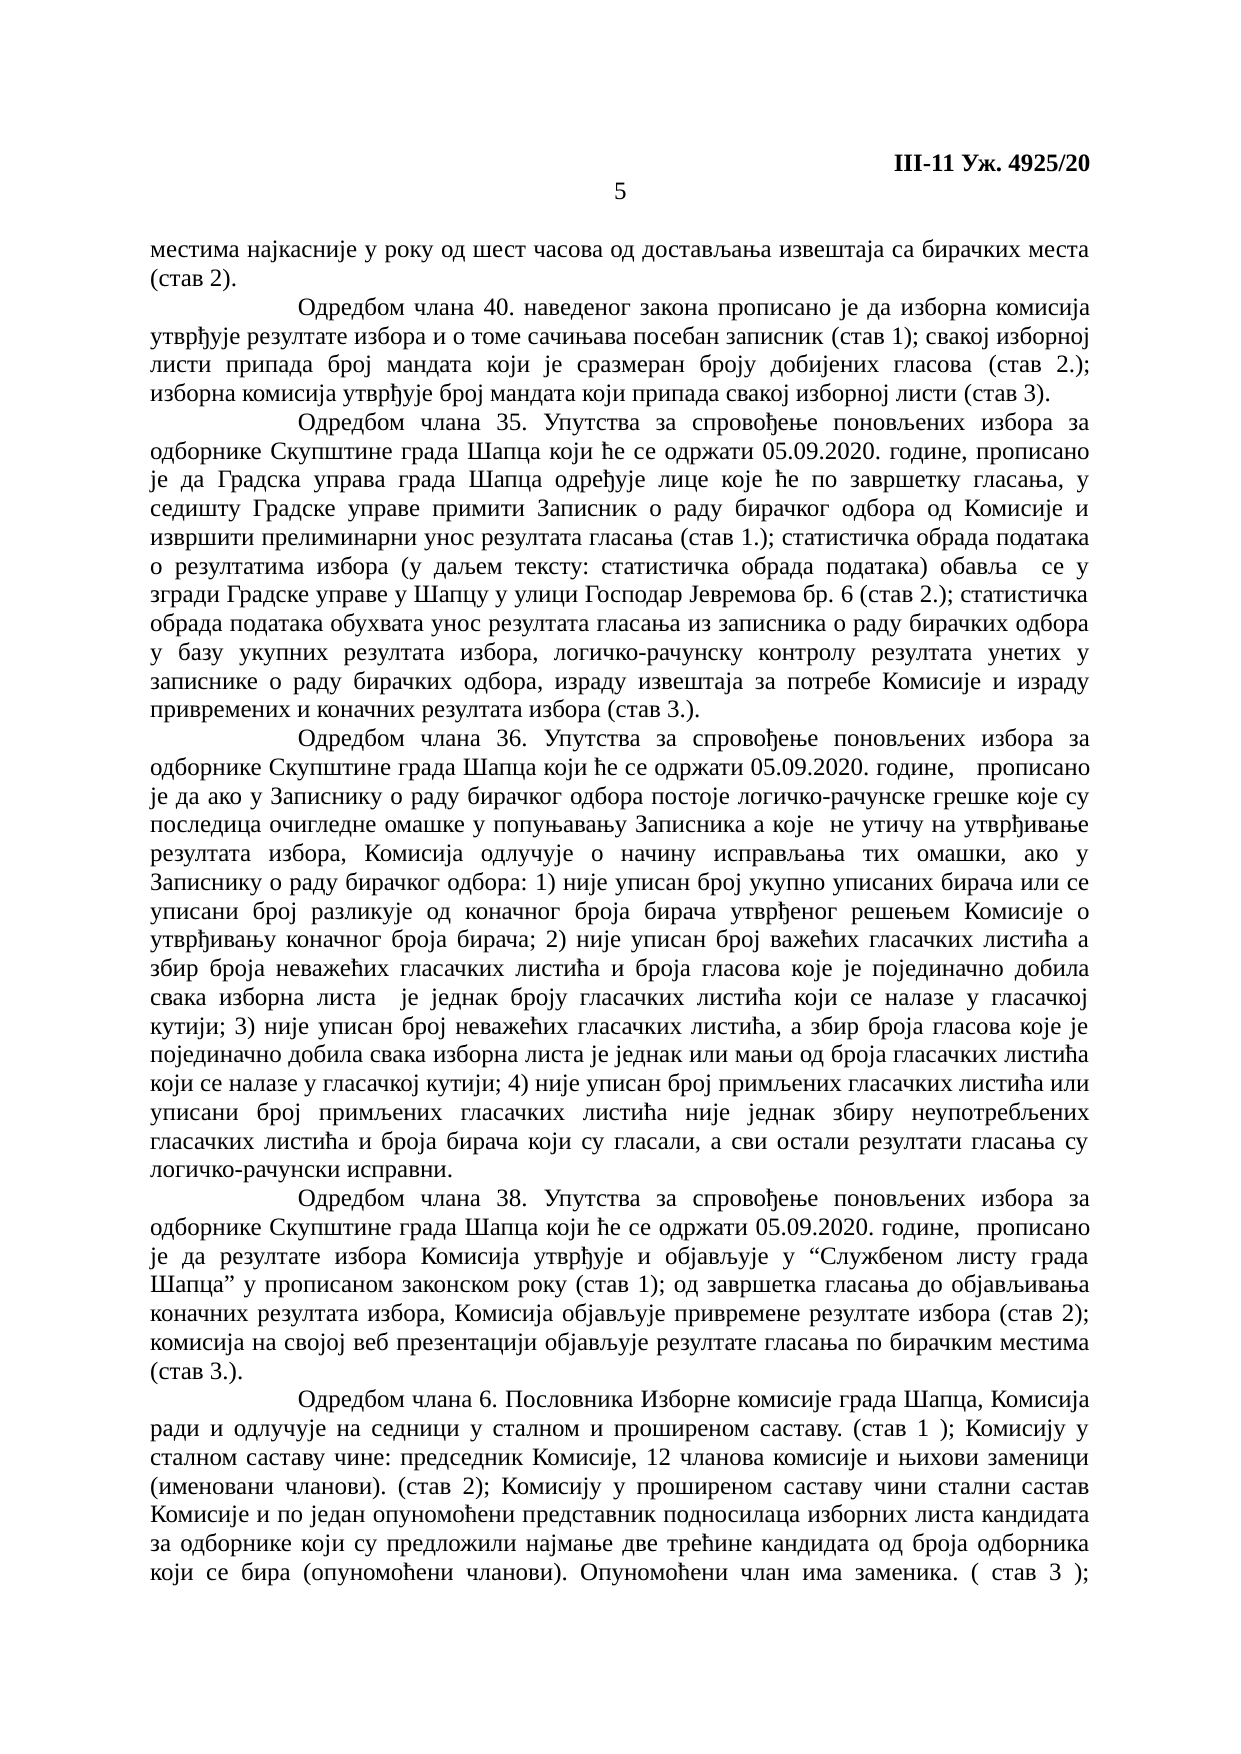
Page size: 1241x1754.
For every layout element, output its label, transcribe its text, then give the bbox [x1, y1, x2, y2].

text Одредбом члана 35. Упутства за спровођење поновљених избора за одборнике Скупштине града Шапца који ће се одржати 05.09.2020. године, прописано је да Градска управа града Шапца одређује лице које ће по завршетку гласања, у седишту Градске управе примити Записник о раду бирачког одбора од Комисије и извршити прелиминарни унос резултата гласања (став 1.); статистичка обрада података о резултатима избора (у даљем тексту: статистичка обрада података) обавља се у згради Градске управе у Шапцу у улици Господар Јевремова бр. 6 (став 2.); статистичка обрада података обухвата унос резултата гласања из записника о раду бирачких одбора у базу укупних резултата избора, логичко-рачунску контролу резултата унетих у записнике о раду бирачких одбора, израду извештаја за потребе Комисије и израду привремених и коначних резултата избора (став 3.). [150, 407, 1090, 723]
text Одредбом члана 36. Упутства за спровођење поновљених избора за одборнике Скупштине града Шапца који ће се одржати 05.09.2020. године, прописано је да ако у Записнику о раду бирачког одбора постоје логичко-рачунске грешке које су последица очигледне омашке у попуњавању Записника а које не утичу на утврђивање резултата избора, Комисија одлучује о начину исправљања тих омашки, ако у Записнику о раду бирачког одбора: 1) није уписан број укупно уписаних бирача или се уписани број разликује од коначног броја бирача утврђеног решењем Комисије о утврђивању коначног броја бирача; 2) није уписан број важећих гласачких листића а збир броја неважећих гласачких листића и броја гласова које је појединачно добила свака изборна листа је једнак броју гласачких листића који се налазе у гласачкој кутији; 3) није уписан број неважећих гласачких листића, а збир броја гласова које је појединачно добила свака изборна листа је једнак или мањи од броја гласачких листића који се налазе у гласачкој кутији; 4) није уписан број примљених гласачких листића или уписани број примљених гласачких листића није једнак збиру неупотребљених гласачких листића и броја бирача који су гласали, а сви остали резултати гласања су логичко-рачунски исправни. [150, 723, 1090, 1183]
text местима најкасније у року од шест часова од достављања извештаја са бирачких места (став 2). [150, 234, 1090, 292]
text Одредбом члана 38. Упутства за спровођење поновљених избора за одборнике Скупштине града Шапца који ће се одржати 05.09.2020. године, прописано је да резултате избора Комисија утврђује и објављује у “Службеном листу града Шапца” у прописаном законском року (став 1); од завршетка гласања до објављивања коначних резултата избора, Комисија објављује привремене резултате избора (став 2); комисија на својој веб презентацији објављује резултате гласања по бирачким местима (став 3.). [150, 1183, 1090, 1384]
text Одредбом члана 40. наведеног закона прописано је да изборна комисија утврђује резултате избора и о томе сачињава посебан записник (став 1); свакој изборној листи припада број мандата који је сразмеран броју добијених гласова (став 2.); изборна комисија утврђује број мандата који припада свакој изборној листи (став 3). [150, 292, 1090, 407]
text Одредбом члана 6. Пословника Изборне комисије града Шапца, Комисија ради и одлучује на седници у сталном и проширеном саставу. (став 1 ); Комисију у сталном саставу чине: председник Комисије, 12 чланова комисије и њихови заменици (именовани чланови). (став 2); Комисију у проширеном саставу чини стални састав Комисије и по један опуномоћени представник подносилаца изборних листа кандидата за одборнике који су предложили најмање две трећине кандидата од броја одборника који се бира (опуномоћени чланови). Опуномоћени члан има заменика. ( став 3 ); [150, 1384, 1090, 1586]
